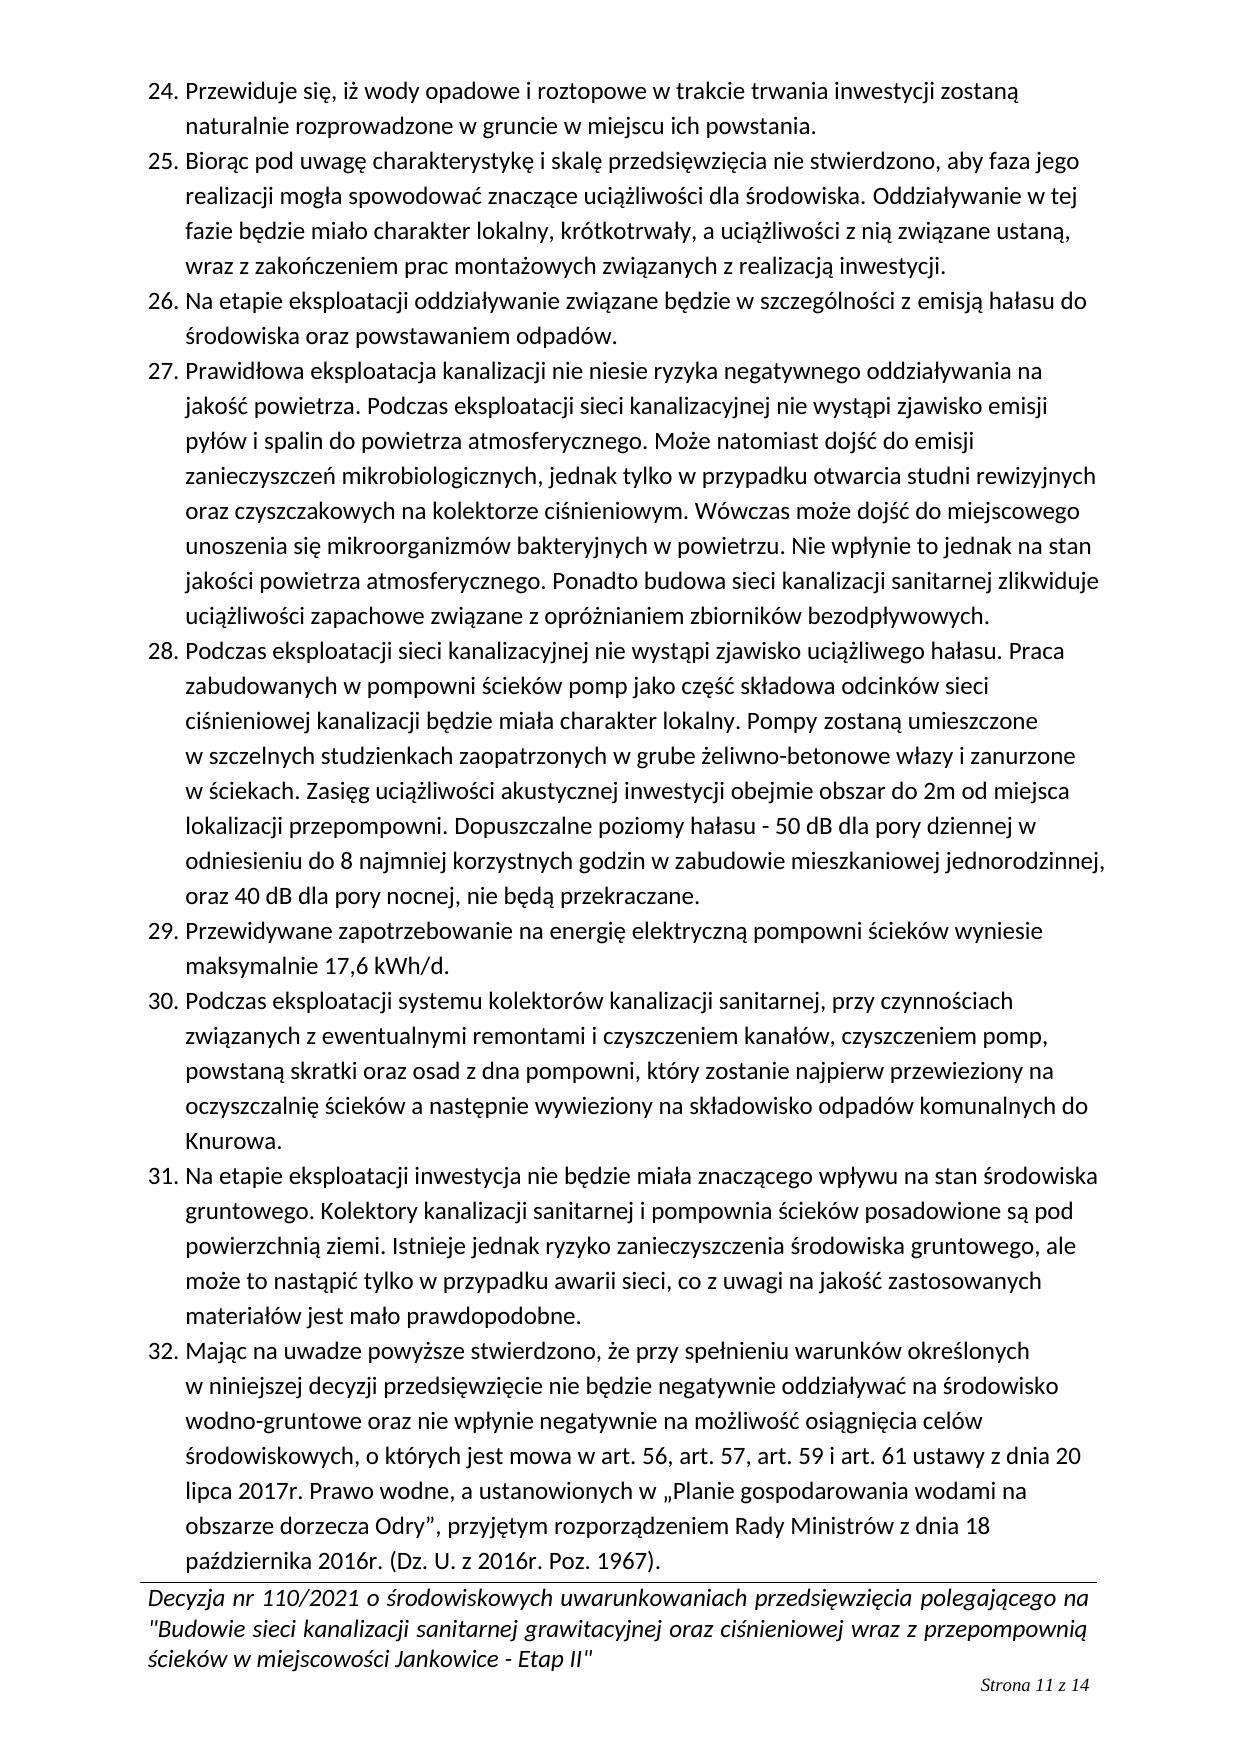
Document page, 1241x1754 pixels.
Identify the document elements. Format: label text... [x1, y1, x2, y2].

list Mając na uwadze powyższe stwierdzono, że przy spełnieniu warunków określonych w niniejszej decyzji przedsięwzięcie nie będzie negatywnie oddziaływać na środowisko wodno-gruntowe oraz nie wpłynie negatywnie na możliwość osiągnięcia celów środowiskowych, o których jest mowa w art. 56, art. 57, art. 59 i art. 61 ustawy z dnia 20 lipca 2017r. Prawo wodne, a ustanowionych w „Planie gospodarowania wodami na obszarze dorzecza Odry”, przyjętym rozporządzeniem Rady Ministrów z dnia 18 października 2016r. (Dz. U. z 2016r. Poz. 1967). [148, 1335, 1106, 1575]
list Podczas eksploatacji sieci kanalizacyjnej nie wystąpi zjawisko uciążliwego hałasu. Praca zabudowanych w pompowni ścieków pomp jako część składowa odcinków sieci ciśnieniowej kanalizacji będzie miała charakter lokalny. Pompy zostaną umieszczone w szczelnych studzienkach zaopatrzonych w grube żeliwno-betonowe włazy i zanurzone w ściekach. Zasięg uciążliwości akustycznej inwestycji obejmie obszar do 2m od miejsca lokalizacji przepompowni. Dopuszczalne poziomy hałasu - 50 dB dla pory dziennej w odniesieniu do 8 najmniej korzystnych godzin w zabudowie mieszkaniowej jednorodzinnej, oraz 40 dB dla pory nocnej, nie będą przekraczane. [148, 635, 1106, 910]
list Na etapie eksploatacji oddziaływanie związane będzie w szczególności z emisją hałasu do środowiska oraz powstawaniem odpadów. [148, 285, 1106, 350]
list Biorąc pod uwagę charakterystykę i skalę przedsięwzięcia nie stwierdzono, aby faza jego realizacji mogła spowodować znaczące uciążliwości dla środowiska. Oddziaływanie w tej fazie będzie miało charakter lokalny, krótkotrwały, a uciążliwości z nią związane ustaną, wraz z zakończeniem prac montażowych związanych z realizacją inwestycji. [148, 145, 1106, 280]
list Podczas eksploatacji systemu kolektorów kanalizacji sanitarnej, przy czynnościach związanych z ewentualnymi remontami i czyszczeniem kanałów, czyszczeniem pomp, powstaną skratki oraz osad z dna pompowni, który zostanie najpierw przewieziony na oczyszczalnię ścieków a następnie wywieziony na składowisko odpadów komunalnych do Knurowa. [148, 985, 1106, 1155]
list Przewidywane zapotrzebowanie na energię elektryczną pompowni ścieków wyniesie maksymalnie 17,6 kWh/d. [148, 915, 1106, 980]
list Prawidłowa eksploatacja kanalizacji nie niesie ryzyka negatywnego oddziaływania na jakość powietrza. Podczas eksploatacji sieci kanalizacyjnej nie wystąpi zjawisko emisji pyłów i spalin do powietrza atmosferycznego. Może natomiast dojść do emisji zanieczyszczeń mikrobiologicznych, jednak tylko w przypadku otwarcia studni rewizyjnych oraz czyszczakowych na kolektorze ciśnieniowym. Wówczas może dojść do miejscowego unoszenia się mikroorganizmów bakteryjnych w powietrzu. Nie wpłynie to jednak na stan jakości powietrza atmosferycznego. Ponadto budowa sieci kanalizacji sanitarnej zlikwiduje uciążliwości zapachowe związane z opróżnianiem zbiorników bezodpływowych. [148, 355, 1106, 630]
list Na etapie eksploatacji inwestycja nie będzie miała znaczącego wpływu na stan środowiska gruntowego. Kolektory kanalizacji sanitarnej i pompownia ścieków posadowione są pod powierzchnią ziemi. Istnieje jednak ryzyko zanieczyszczenia środowiska gruntowego, ale może to nastąpić tylko w przypadku awarii sieci, co z uwagi na jakość zastosowanych materiałów jest mało prawdopodobne. [148, 1160, 1106, 1330]
list Przewiduje się, iż wody opadowe i roztopowe w trakcie trwania inwestycji zostaną naturalnie rozprowadzone w gruncie w miejscu ich powstania. [148, 75, 1106, 140]
